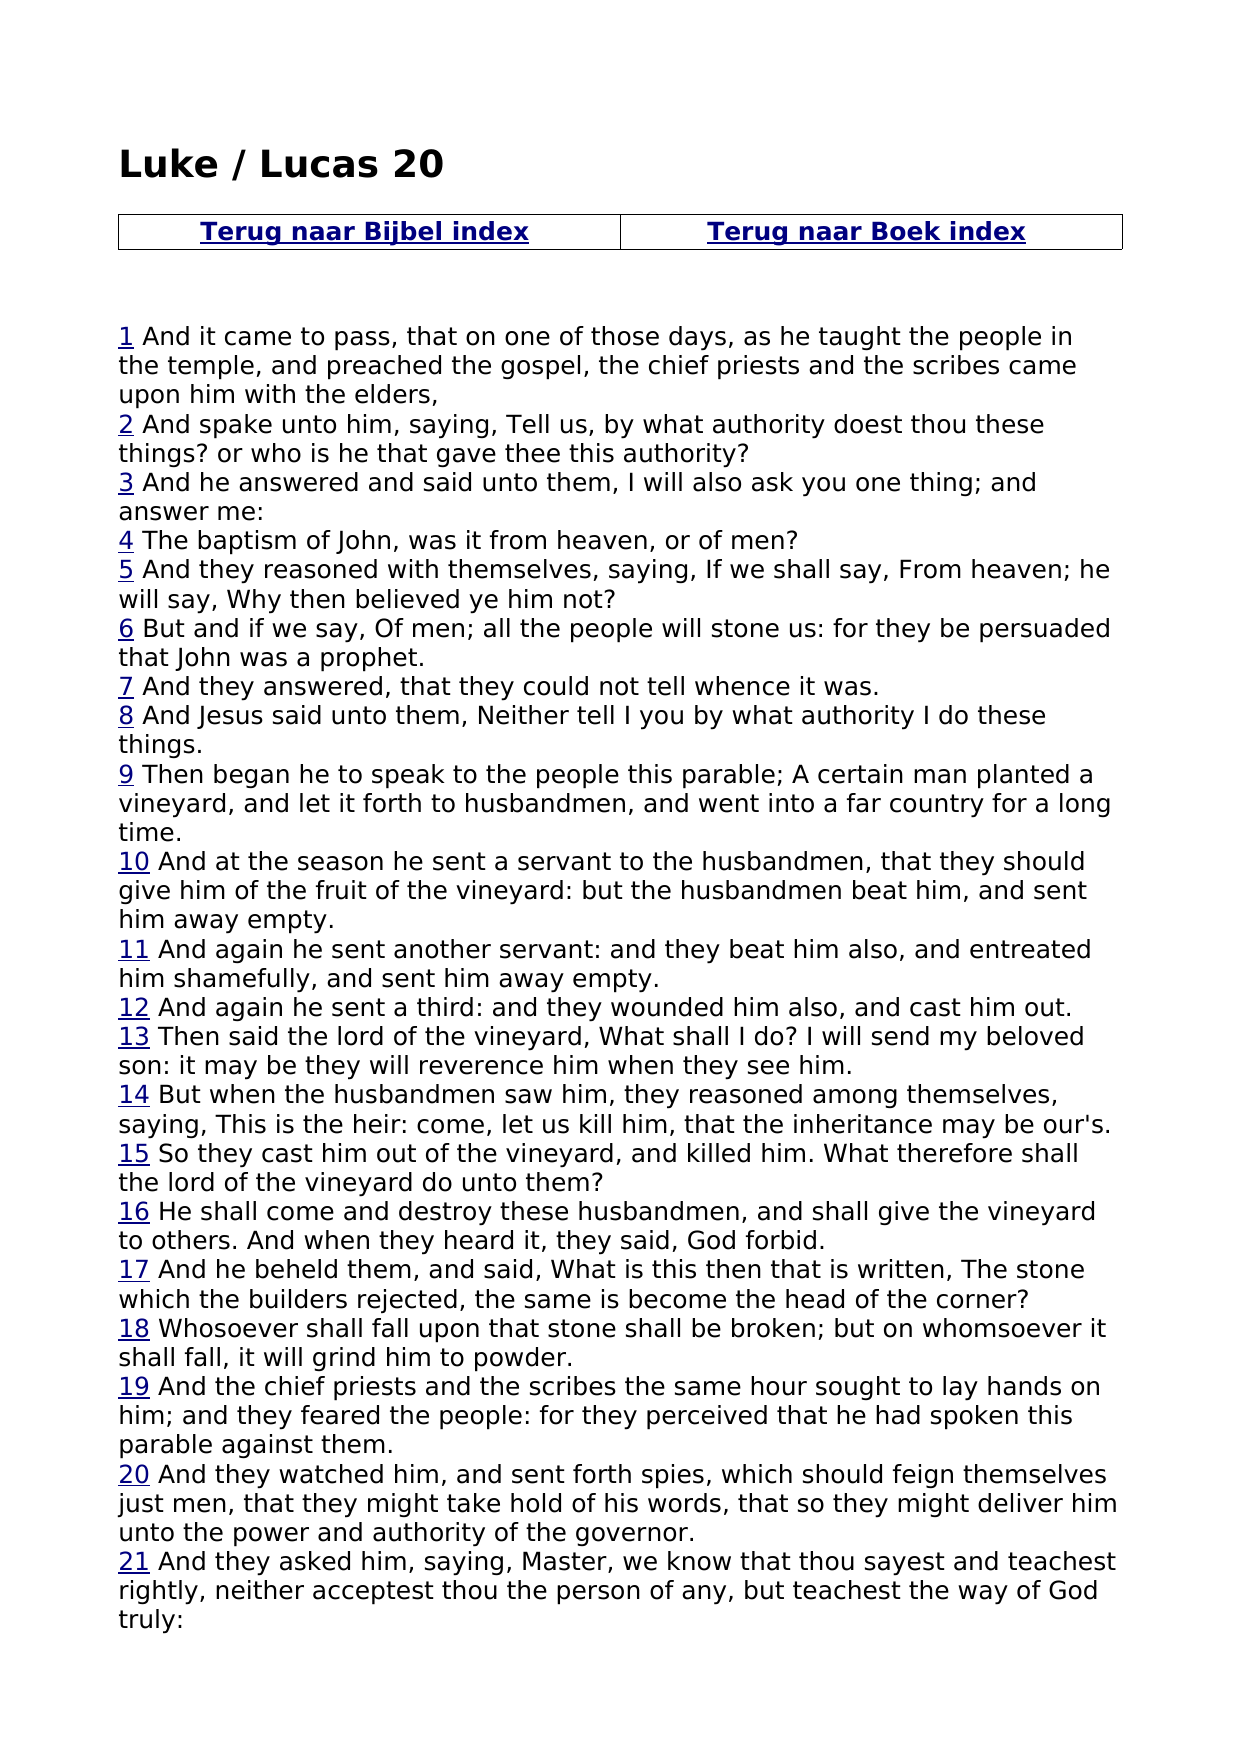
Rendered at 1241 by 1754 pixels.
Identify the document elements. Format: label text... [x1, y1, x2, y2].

subtitle Luke / Lucas 20 [118, 143, 1122, 187]
text 1 And it came to pass, that on one of those days, as he taught the people in the temple, and preached the gospel, the chief priests and the scribes came upon him with the elders, 2 And spake unto him, saying, Tell us, by what authority doest thou these things? or who is he that gave thee this authority? 3 And he answered and said unto them, I will also ask you one thing; and answer me: 4 The baptism of John, was it from heaven, or of men? 5 And they reasoned with themselves, saying, If we shall say, From heaven; he will say, Why then believed ye him not? 6 But and if we say, Of men; all the people will stone us: for they be persuaded that John was a prophet. 7 And they answered, that they could not tell whence it was. 8 And Jesus said unto them, Neither tell I you by what authority I do these things. 9 Then began he to speak to the people this parable; A certain man planted a vineyard, and let it forth to husbandmen, and went into a far country for a long time. 10 And at the season he sent a servant to the husbandmen, that they should give him of the fruit of the vineyard: but the husbandmen beat him, and sent him away empty. 11 And again he sent another servant: and they beat him also, and entreated him shamefully, and sent him away empty. 12 And again he sent a third: and they wounded him also, and cast him out. 13 Then said the lord of the vineyard, What shall I do? I will send my beloved son: it may be they will reverence him when they see him. 14 But when the husbandmen saw him, they reasoned among themselves, saying, This is the heir: come, let us kill him, that the inheritance may be our's. 15 So they cast him out of the vineyard, and killed him. What therefore shall the lord of the vineyard do unto them? 16 He shall come and destroy these husbandmen, and shall give the vineyard to others. And when they heard it, they said, God forbid. 17 And he beheld them, and said, What is this then that is written, The stone which the builders rejected, the same is become the head of the corner? 18 Whosoever shall fall upon that stone shall be broken; but on whomsoever it shall fall, it will grind him to powder. 19 And the chief priests and the scribes the same hour sought to lay hands on him; and they feared the people: for they perceived that he had spoken this parable against them. 20 And they watched him, and sent forth spies, which should feign themselves just men, that they might take hold of his words, that so they might deliver him unto the power and authority of the governor. 21 And they asked him, saying, Master, we know that thou sayest and teachest rightly, neither acceptest thou the person of any, but teachest the way of God truly: [118, 264, 1122, 1635]
table_header Terug naar Boek index [621, 215, 1122, 249]
table_header Terug naar Bijbel index [119, 215, 620, 249]
